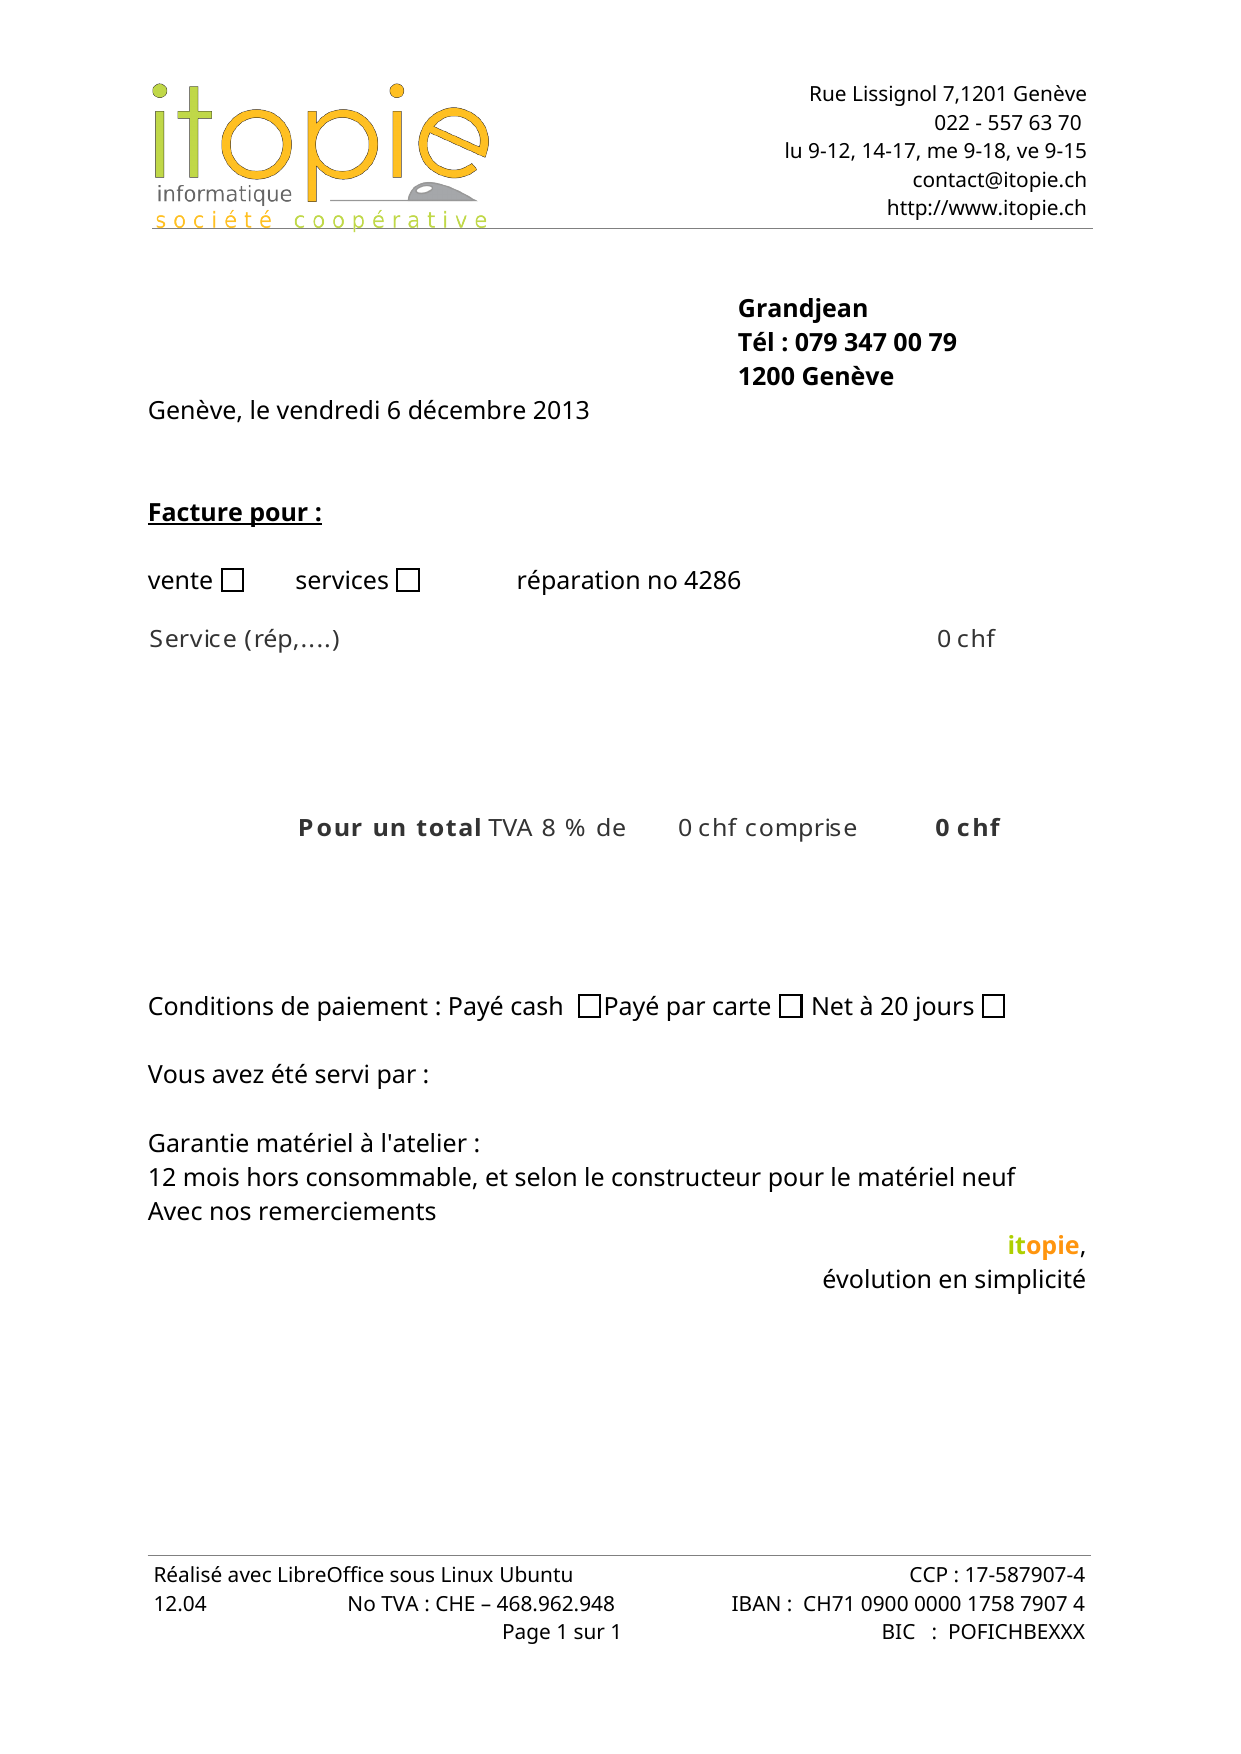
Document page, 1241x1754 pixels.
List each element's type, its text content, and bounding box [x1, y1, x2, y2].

text vente services réparation no 4286 [148, 563, 1093, 597]
text Genève, le vendredi 6 décembre 2013 [148, 392, 1093, 427]
text évolution en simplicité [148, 1262, 1093, 1296]
text 12 mois hors consommable, et selon le constructeur pour le matériel neuf [148, 1159, 1093, 1193]
text Garantie matériel à l'atelier : [148, 1125, 1093, 1159]
text Grandjean [148, 290, 1093, 324]
text Tél : 079 347 00 79 [148, 324, 1093, 358]
picture [138, 72, 500, 244]
text itopie, [148, 1227, 1093, 1262]
text Avec nos remerciements [148, 1193, 1093, 1227]
text Conditions de paiement : Payé cash Payé par carte Net à 20 jours [148, 989, 1093, 1023]
text 1200 Genève [148, 358, 1093, 392]
text Vous avez été servi par : [148, 1057, 1093, 1091]
text Facture pour : [148, 495, 1093, 529]
